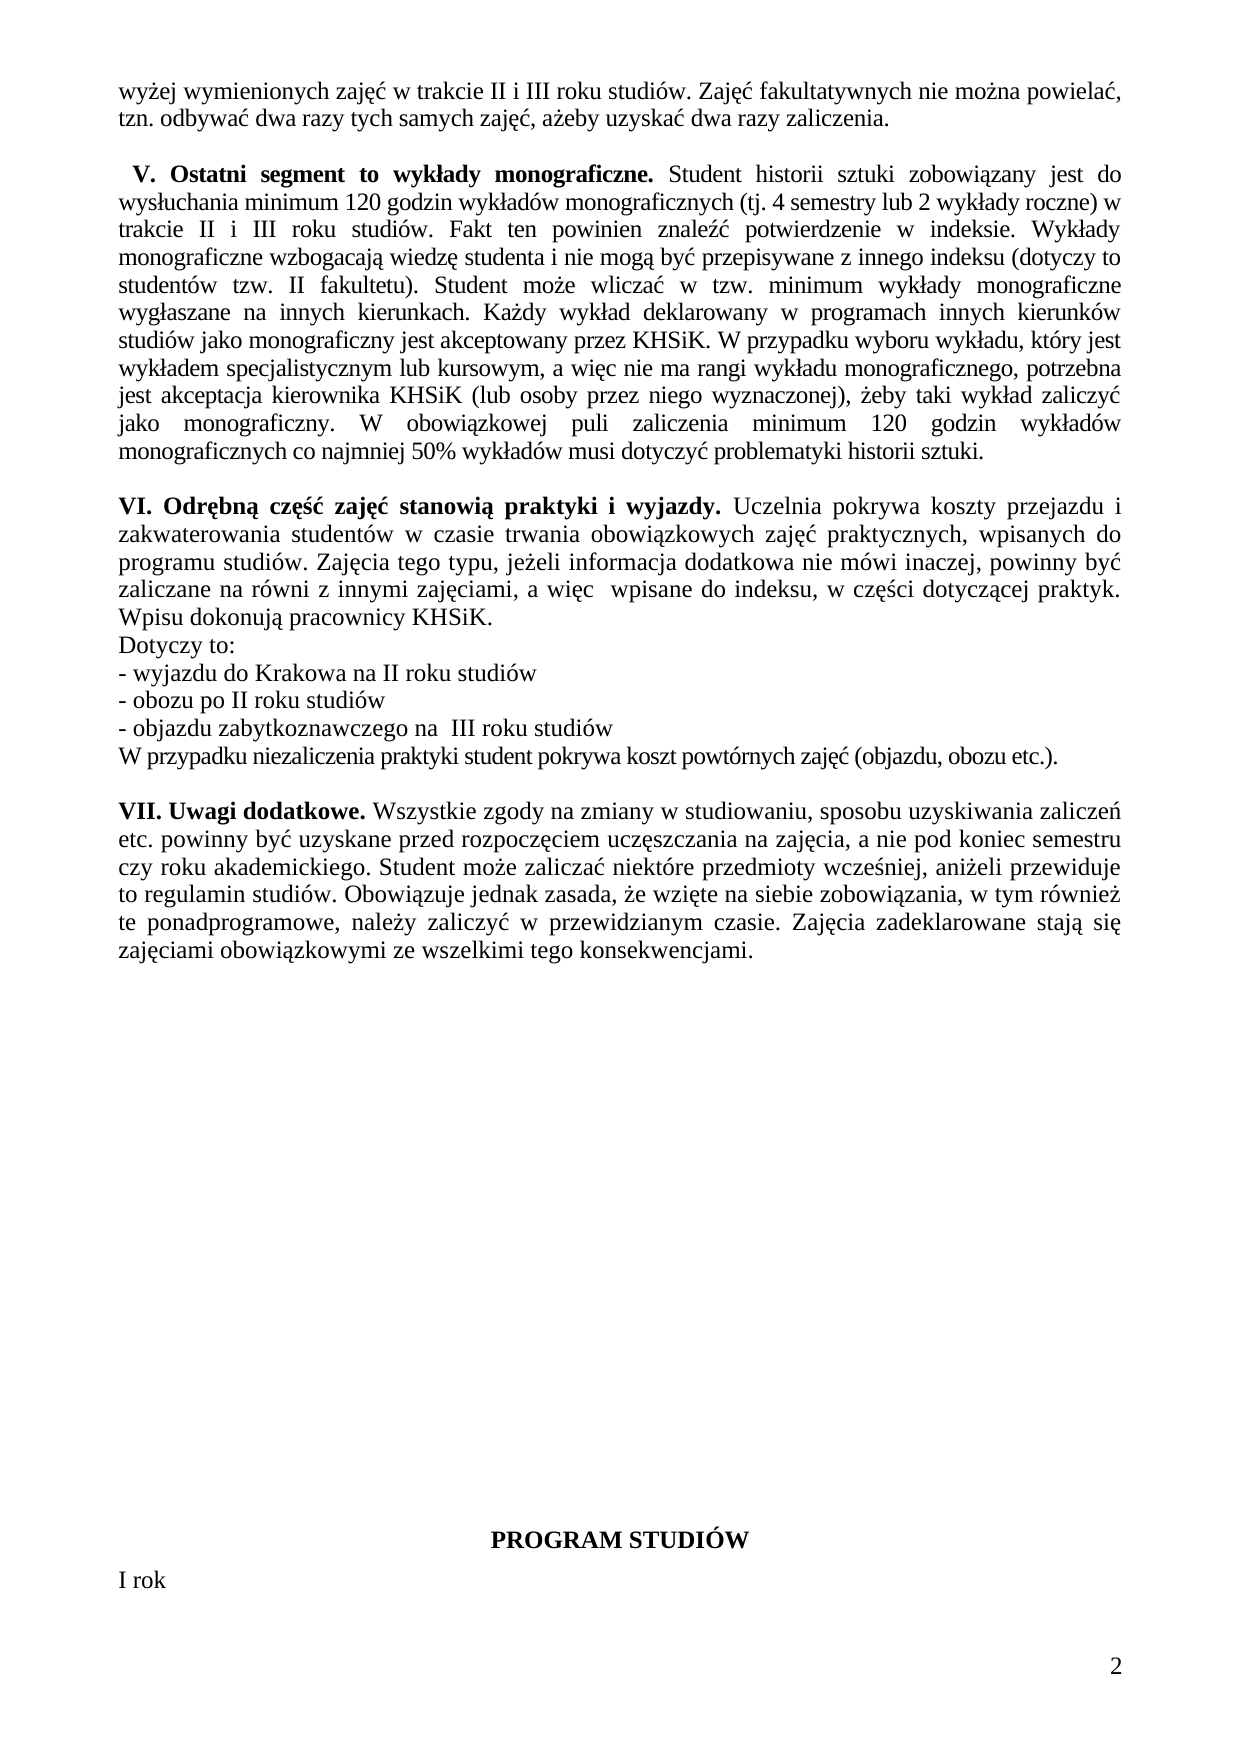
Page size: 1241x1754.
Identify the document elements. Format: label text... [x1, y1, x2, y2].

text VII. Uwagi dodatkowe. Wszystkie zgody na zmiany w studiowaniu, sposobu uzyskiwania zaliczeń etc. powinny być uzyskane przed rozpoczęciem uczęszczania na zajęcia, a nie pod koniec semestru czy roku akademickiego. Student może zaliczać niektóre przedmioty wcześniej, aniżeli przewiduje to regulamin studiów. Obowiązuje jednak zasada, że wzięte na siebie zobowiązania, w tym również te ponadprogramowe, należy zaliczyć w przewidzianym czasie. Zajęcia zadeklarowane stają się zajęciami obowiązkowymi ze wszelkimi tego konsekwencjami. [118, 797, 1122, 963]
text V. Ostatni segment to wykłady monograficzne. Student historii sztuki zobowiązany jest do wysłuchania minimum 120 godzin wykładów monograficznych (tj. 4 semestry lub 2 wykłady roczne) w trakcie II i III roku studiów. Fakt ten powinien znaleźć potwierdzenie w indeksie. Wykłady monograficzne wzbogacają wiedzę studenta i nie mogą być przepisywane z innego indeksu (dotyczy to studentów tzw. II fakultetu). Student może wliczać w tzw. minimum wykłady monograficzne wygłaszane na innych kierunkach. Każdy wykład deklarowany w programach innych kierunków studiów jako monograficzny jest akceptowany przez KHSiK. W przypadku wyboru wykładu, który jest wykładem specjalistycznym lub kursowym, a więc nie ma rangi wykładu monograficznego, potrzebna jest akceptacja kierownika KHSiK (lub osoby przez niego wyznaczonej), żeby taki wykład zaliczyć jako monograficzny. W obowiązkowej puli zaliczenia minimum 120 godzin wykładów monograficznych co najmniej 50% wykładów musi dotyczyć problematyki historii sztuki. [118, 160, 1122, 465]
text PROGRAM STUDIÓW [118, 1526, 1122, 1554]
text W przypadku niezaliczenia praktyki student pokrywa koszt powtórnych zajęć (objazdu, obozu etc.). [118, 742, 1122, 769]
text - obozu po II roku studiów [118, 686, 1122, 714]
text - objazdu zabytkoznawczego na III roku studiów [118, 714, 1122, 742]
text Dotyczy to: [118, 631, 1122, 659]
text VI. Odrębną część zajęć stanowią praktyki i wyjazdy. Uczelnia pokrywa koszty przejazdu i zakwaterowania studentów w czasie trwania obowiązkowych zajęć praktycznych, wpisanych do programu studiów. Zajęcia tego typu, jeżeli informacja dodatkowa nie mówi inaczej, powinny być zaliczane na równi z innymi zajęciami, a więc wpisane do indeksu, w części dotyczącej praktyk. Wpisu dokonują pracownicy KHSiK. [118, 492, 1122, 631]
text I rok [118, 1567, 1122, 1594]
text - wyjazdu do Krakowa na II roku studiów [118, 659, 1122, 686]
text wyżej wymienionych zajęć w trakcie II i III roku studiów. Zajęć fakultatywnych nie można powielać, tzn. odbywać dwa razy tych samych zajęć, ażeby uzyskać dwa razy zaliczenia. [118, 77, 1122, 132]
